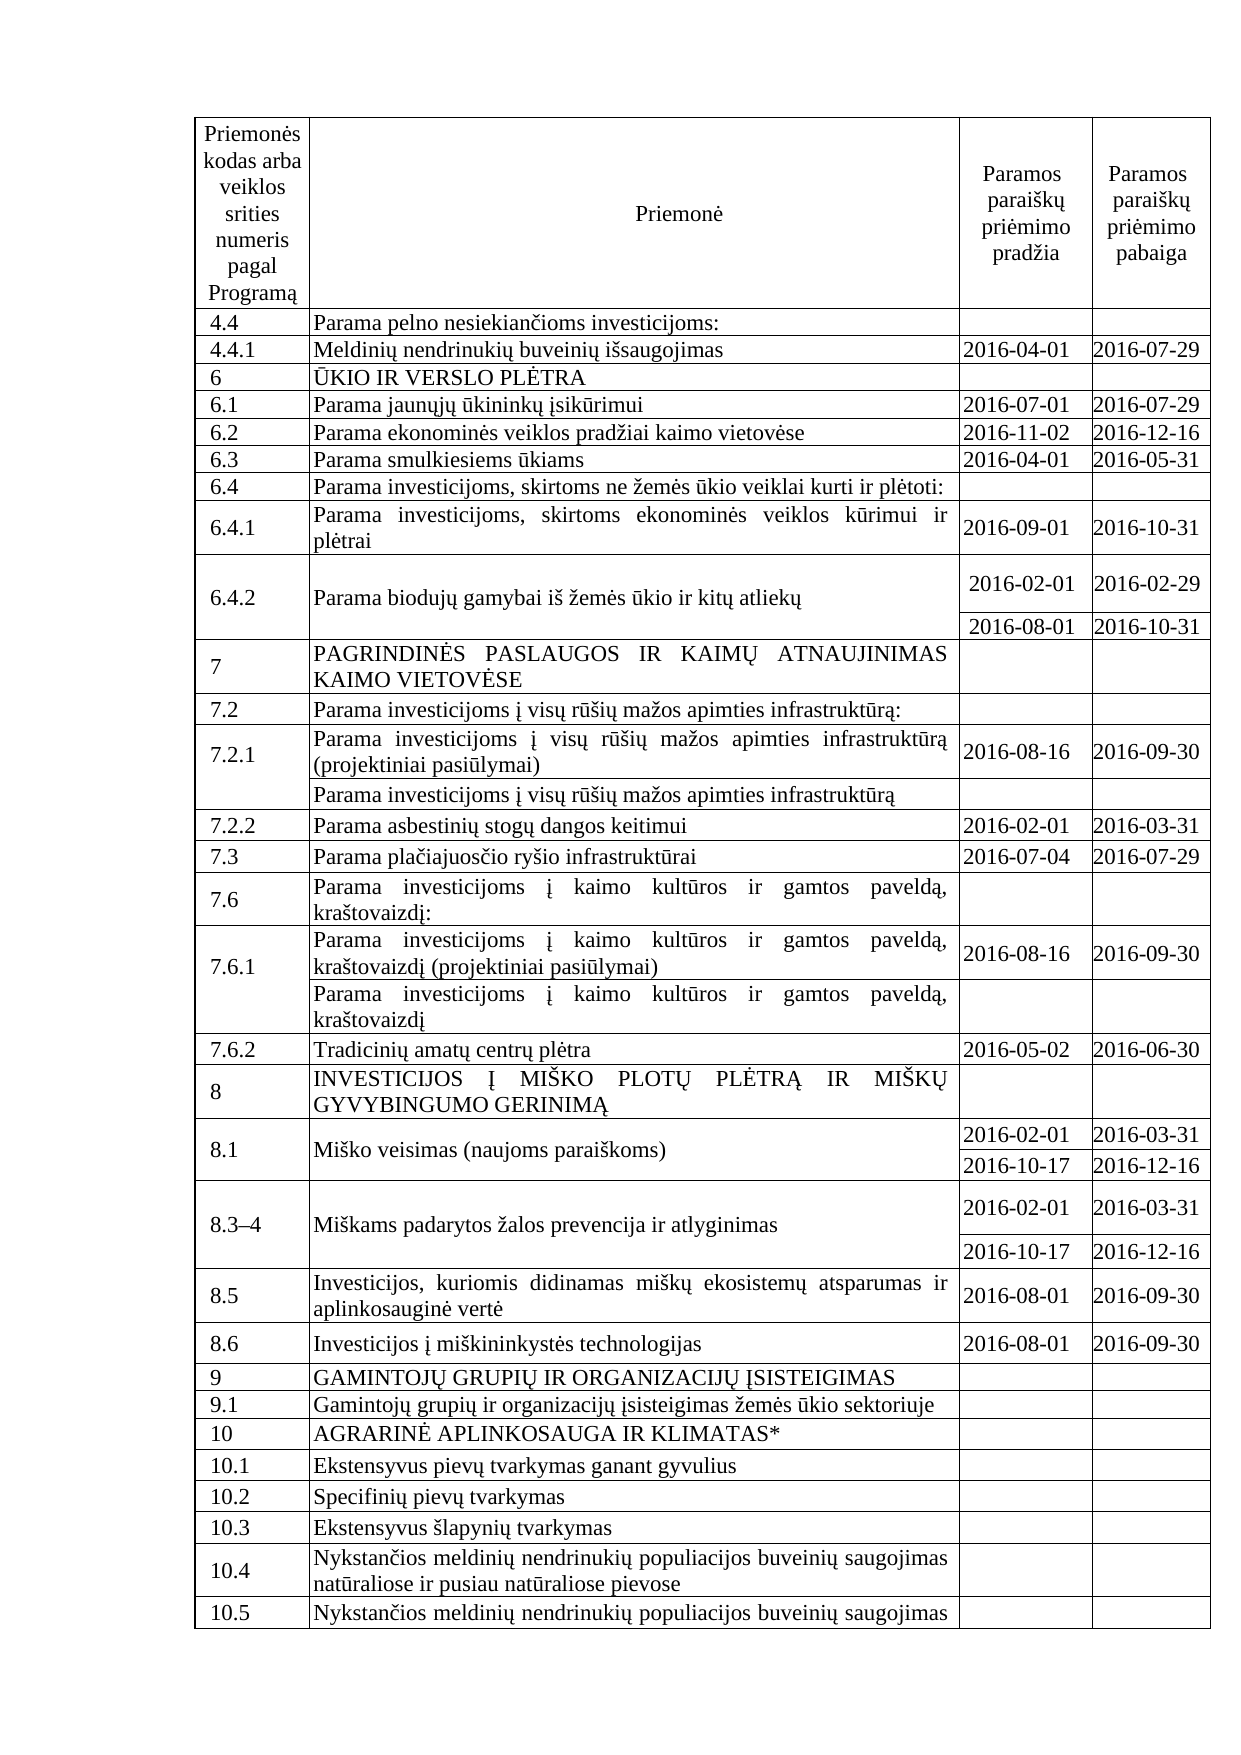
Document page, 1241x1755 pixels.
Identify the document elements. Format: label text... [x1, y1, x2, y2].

table_cell [1093, 694, 1210, 724]
table_cell Parama investicijoms į kaimo kultūros ir gamtos paveldą, kraštovaizdį [310, 980, 959, 1033]
table_cell Miškams padarytos žalos prevencija ir atlyginimas [310, 1181, 959, 1268]
table_cell 2016-08-01 [960, 613, 1092, 639]
table_cell 10.1 [196, 1450, 309, 1480]
table_cell Investicijos, kuriomis didinamas miškų ekosistemų atsparumas ir aplinkosauginė vertė [310, 1269, 959, 1322]
table_cell Gamintojų grupių ir organizacijų įsisteigimas žemės ūkio sektoriuje [310, 1391, 959, 1417]
table_cell 2016-02-01 [960, 810, 1092, 840]
table_cell 2016-02-01 [960, 1181, 1092, 1233]
table_cell 4.4 [196, 309, 309, 335]
table_cell 2016-08-16 [960, 926, 1092, 979]
table_cell Parama biodujų gamybai iš žemės ūkio ir kitų atliekų [310, 555, 959, 639]
table_cell Nykstančios meldinių nendrinukių populiacijos buveinių saugojimas natūraliose ir pusiau natūraliose pievose [310, 1544, 959, 1596]
table_cell 2016-03-31 [1093, 810, 1210, 840]
table_cell Parama investicijoms į visų rūšių mažos apimties infrastruktūrą [310, 779, 959, 809]
table_cell 7.6 [196, 873, 309, 925]
table_cell [1093, 1597, 1210, 1627]
table_cell Parama ekonominės veiklos pradžiai kaimo vietovėse [310, 419, 959, 445]
table_cell [1093, 1419, 1210, 1449]
table_cell 8.5 [196, 1269, 309, 1322]
table_cell [960, 364, 1092, 390]
table_cell 2016-10-17 [960, 1235, 1092, 1268]
table_cell 7.3 [196, 841, 309, 872]
table_cell [1093, 1391, 1210, 1417]
table_cell Parama investicijoms į kaimo kultūros ir gamtos paveldą, kraštovaizdį (projektiniai pasiūlymai) [310, 926, 959, 979]
table_header Paramos paraiškų priėmimo pradžia [960, 118, 1092, 308]
table_cell 7.2 [196, 694, 309, 724]
table_cell 2016-04-01 [960, 446, 1092, 472]
table_cell [960, 980, 1092, 1033]
table_cell [1093, 1481, 1210, 1511]
table_cell [960, 1391, 1092, 1417]
table_cell 2016-07-04 [960, 841, 1092, 872]
table_cell Parama asbestinių stogų dangos keitimui [310, 810, 959, 840]
table_cell [960, 1450, 1092, 1480]
table_cell 2016-07-29 [1093, 391, 1210, 417]
table_cell 2016-05-02 [960, 1034, 1092, 1064]
table_cell ŪKIO IR VERSLO PLĖTRA [310, 364, 959, 390]
table_cell 8.1 [196, 1119, 309, 1180]
table_cell PAGRINDINĖS PASLAUGOS IR KAIMŲ ATNAUJINIMAS KAIMO VIETOVĖSE [310, 640, 959, 693]
table_header Priemonės kodas arba veiklos srities numeris pagal Programą [196, 118, 309, 308]
table_header Priemonė [310, 118, 959, 308]
table_cell [960, 1065, 1092, 1118]
table_cell 2016-11-02 [960, 419, 1092, 445]
table_cell 2016-09-30 [1093, 725, 1210, 778]
table_cell 8.6 [196, 1323, 309, 1363]
table_cell Specifinių pievų tvarkymas [310, 1481, 959, 1511]
table_cell 2016-12-16 [1093, 1150, 1210, 1180]
table_cell 2016-02-01 [960, 555, 1092, 612]
table_cell [960, 779, 1092, 809]
table_cell [960, 1512, 1092, 1542]
table_cell Miško veisimas (naujoms paraiškoms) [310, 1119, 959, 1180]
table_cell 6.3 [196, 446, 309, 472]
table_cell Nykstančios meldinių nendrinukių populiacijos buveinių saugojimas [310, 1597, 959, 1627]
table_cell Parama investicijoms į visų rūšių mažos apimties infrastruktūrą (projektiniai pasiūlymai) [310, 725, 959, 778]
table_cell [1093, 873, 1210, 925]
table_cell 6.2 [196, 419, 309, 445]
table_cell 7.6.2 [196, 1034, 309, 1064]
table_cell 2016-09-30 [1093, 1323, 1210, 1363]
table_cell 2016-08-01 [960, 1323, 1092, 1363]
table_cell 10.2 [196, 1481, 309, 1511]
table_cell [1093, 1450, 1210, 1480]
table_cell 10.4 [196, 1544, 309, 1596]
table_cell 2016-02-01 [960, 1119, 1092, 1149]
table_cell INVESTICIJOS Į MIŠKO PLOTŲ PLĖTRĄ IR MIŠKŲ GYVYBINGUMO GERINIMĄ [310, 1065, 959, 1118]
table_cell 10.3 [196, 1512, 309, 1542]
table_cell GAMINTOJŲ GRUPIŲ IR ORGANIZACIJŲ ĮSISTEIGIMAS [310, 1364, 959, 1390]
table_cell 2016-07-29 [1093, 841, 1210, 872]
table_cell 7.6.1 [196, 926, 309, 1033]
table_cell [960, 1419, 1092, 1449]
table_cell Tradicinių amatų centrų plėtra [310, 1034, 959, 1064]
table_cell [1093, 1364, 1210, 1390]
table_cell [1093, 1544, 1210, 1596]
table_cell Ekstensyvus šlapynių tvarkymas [310, 1512, 959, 1542]
table_cell [1093, 640, 1210, 693]
table_cell Parama jaunųjų ūkininkų įsikūrimui [310, 391, 959, 417]
table_cell 2016-03-31 [1093, 1181, 1210, 1233]
table_cell 9.1 [196, 1391, 309, 1417]
table_cell 6.4.2 [196, 555, 309, 639]
table_cell [960, 473, 1092, 500]
table_cell Parama pelno nesiekiančioms investicijoms: [310, 309, 959, 335]
table_cell 6.4 [196, 473, 309, 500]
table_cell Investicijos į miškininkystės technologijas [310, 1323, 959, 1363]
table_cell [960, 309, 1092, 335]
table_cell [1093, 1065, 1210, 1118]
table_cell 2016-02-29 [1093, 555, 1210, 612]
table_cell 2016-12-16 [1093, 1235, 1210, 1268]
table_cell 8.3–4 [196, 1181, 309, 1268]
table_cell 4.4.1 [196, 336, 309, 363]
table_cell [1093, 473, 1210, 500]
table_cell 7 [196, 640, 309, 693]
table_header Paramos paraiškų priėmimo pabaiga [1093, 118, 1210, 308]
table_cell [960, 694, 1092, 724]
table_cell 2016-06-30 [1093, 1034, 1210, 1064]
table_cell [960, 640, 1092, 693]
table_cell 6 [196, 364, 309, 390]
table_cell [1093, 779, 1210, 809]
table_cell [960, 873, 1092, 925]
table_cell [1093, 309, 1210, 335]
table_cell 10 [196, 1419, 309, 1449]
table_cell [960, 1364, 1092, 1390]
table_cell Ekstensyvus pievų tvarkymas ganant gyvulius [310, 1450, 959, 1480]
table_cell 2016-10-31 [1093, 501, 1210, 553]
table_cell 2016-04-01 [960, 336, 1092, 363]
table_cell Parama investicijoms į visų rūšių mažos apimties infrastruktūrą: [310, 694, 959, 724]
table_cell 2016-10-17 [960, 1150, 1092, 1180]
table_cell Parama smulkiesiems ūkiams [310, 446, 959, 472]
table_cell 2016-08-01 [960, 1269, 1092, 1322]
table_cell 2016-07-01 [960, 391, 1092, 417]
table_cell 2016-09-30 [1093, 1269, 1210, 1322]
table_cell [1093, 1512, 1210, 1542]
table_cell [960, 1481, 1092, 1511]
table_cell 7.2.2 [196, 810, 309, 840]
table_cell 10.5 [196, 1597, 309, 1627]
table_cell 2016-10-31 [1093, 613, 1210, 639]
table_cell 6.4.1 [196, 501, 309, 553]
table_cell 2016-05-31 [1093, 446, 1210, 472]
table_cell 2016-09-30 [1093, 926, 1210, 979]
table_cell Meldinių nendrinukių buveinių išsaugojimas [310, 336, 959, 363]
table_cell AGRARINĖ APLINKOSAUGA IR KLIMATAS* [310, 1419, 959, 1449]
table_cell 9 [196, 1364, 309, 1390]
table_cell Parama plačiajuosčio ryšio infrastruktūrai [310, 841, 959, 872]
table_cell 2016-09-01 [960, 501, 1092, 553]
table_cell [1093, 364, 1210, 390]
table_cell 6.1 [196, 391, 309, 417]
table_cell 7.2.1 [196, 725, 309, 809]
table_cell 8 [196, 1065, 309, 1118]
table_cell 2016-07-29 [1093, 336, 1210, 363]
table_cell Parama investicijoms, skirtoms ekonominės veiklos kūrimui ir plėtrai [310, 501, 959, 553]
table_cell Parama investicijoms į kaimo kultūros ir gamtos paveldą, kraštovaizdį: [310, 873, 959, 925]
table_cell 2016-03-31 [1093, 1119, 1210, 1149]
table_cell Parama investicijoms, skirtoms ne žemės ūkio veiklai kurti ir plėtoti: [310, 473, 959, 500]
table_cell [1093, 980, 1210, 1033]
table_cell 2016-08-16 [960, 725, 1092, 778]
table_cell [960, 1597, 1092, 1627]
table_cell [960, 1544, 1092, 1596]
table_cell 2016-12-16 [1093, 419, 1210, 445]
